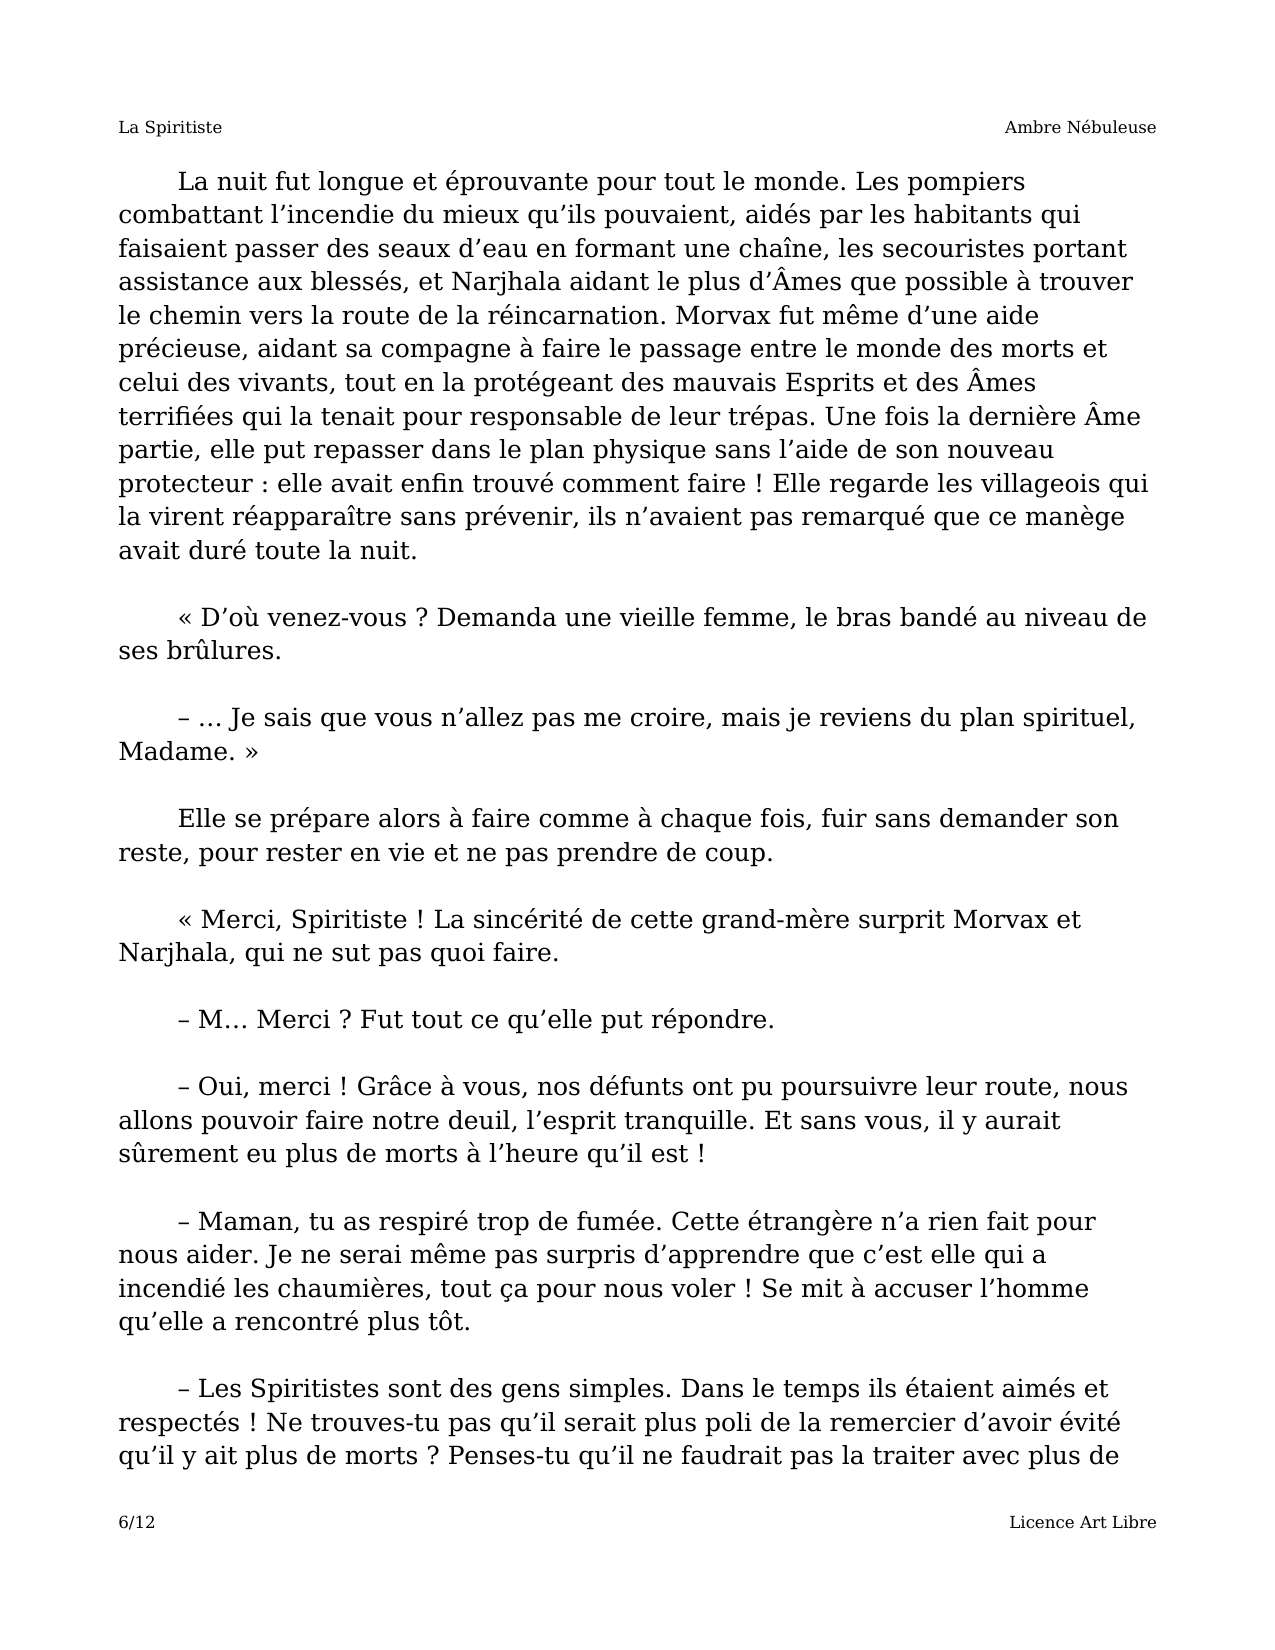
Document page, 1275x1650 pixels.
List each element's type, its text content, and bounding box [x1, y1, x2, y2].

text – … Je sais que vous n’allez pas me croire, mais je reviens du plan spirituel, Madame. » [118, 704, 1157, 766]
text « Merci, Spiritiste ! La sincérité de cette grand-mère surprit Morvax et Narjhala, qui ne sut pas quoi faire. [118, 905, 1157, 968]
text – Maman, tu as respiré trop de fumée. Cette étrangère n’a rien fait pour nous aider. Je ne serai même pas surpris d’apprendre que c’est elle qui a incendié les chaumières, tout ça pour nous voler ! Se mit à accuser l’homme qu’elle a rencontré plus tôt. [118, 1207, 1157, 1337]
text – M… Merci ? Fut tout ce qu’elle put répondre. [118, 1006, 1157, 1035]
text – Oui, merci ! Grâce à vous, nos défunts ont pu poursuivre leur route, nous allons pouvoir faire notre deuil, l’esprit tranquille. Et sans vous, il y aurait sûrement eu plus de morts à l’heure qu’il est ! [118, 1073, 1157, 1169]
text « D’où venez-vous ? Demanda une vieille femme, le bras bandé au niveau de ses brûlures. [118, 603, 1157, 666]
text La nuit fut longue et éprouvante pour tout le monde. Les pompiers combattant l’incendie du mieux qu’ils pouvaient, aidés par les habitants qui faisaient passer des seaux d’eau en formant une chaîne, les secouristes portant assistance aux blessés, et Narjhala aidant le plus d’Âmes que possible à trouver le chemin vers la route de la réincarnation. Morvax fut même d’une aide précieuse, aidant sa compagne à faire le passage entre le monde des morts et celui des vivants, tout en la protégeant des mauvais Esprits et des Âmes terrifiées qui la tenait pour responsable de leur trépas. Une fois la dernière Âme partie, elle put repasser dans le plan physique sans l’aide de son nouveau protecteur : elle avait enfin trouvé comment faire ! Elle regarde les villageois qui la virent réapparaître sans prévenir, ils n’avaient pas remarqué que ce manège avait duré toute la nuit. [118, 167, 1157, 565]
text – Les Spiritistes sont des gens simples. Dans le temps ils étaient aimés et respectés ! Ne trouves-tu pas qu’il serait plus poli de la remercier d’avoir évité qu’il y ait plus de morts ? Penses-tu qu’il ne faudrait pas la traiter avec plus de [118, 1374, 1157, 1471]
text Elle se prépare alors à faire comme à chaque fois, fuir sans demander son reste, pour rester en vie et ne pas prendre de coup. [118, 804, 1157, 867]
